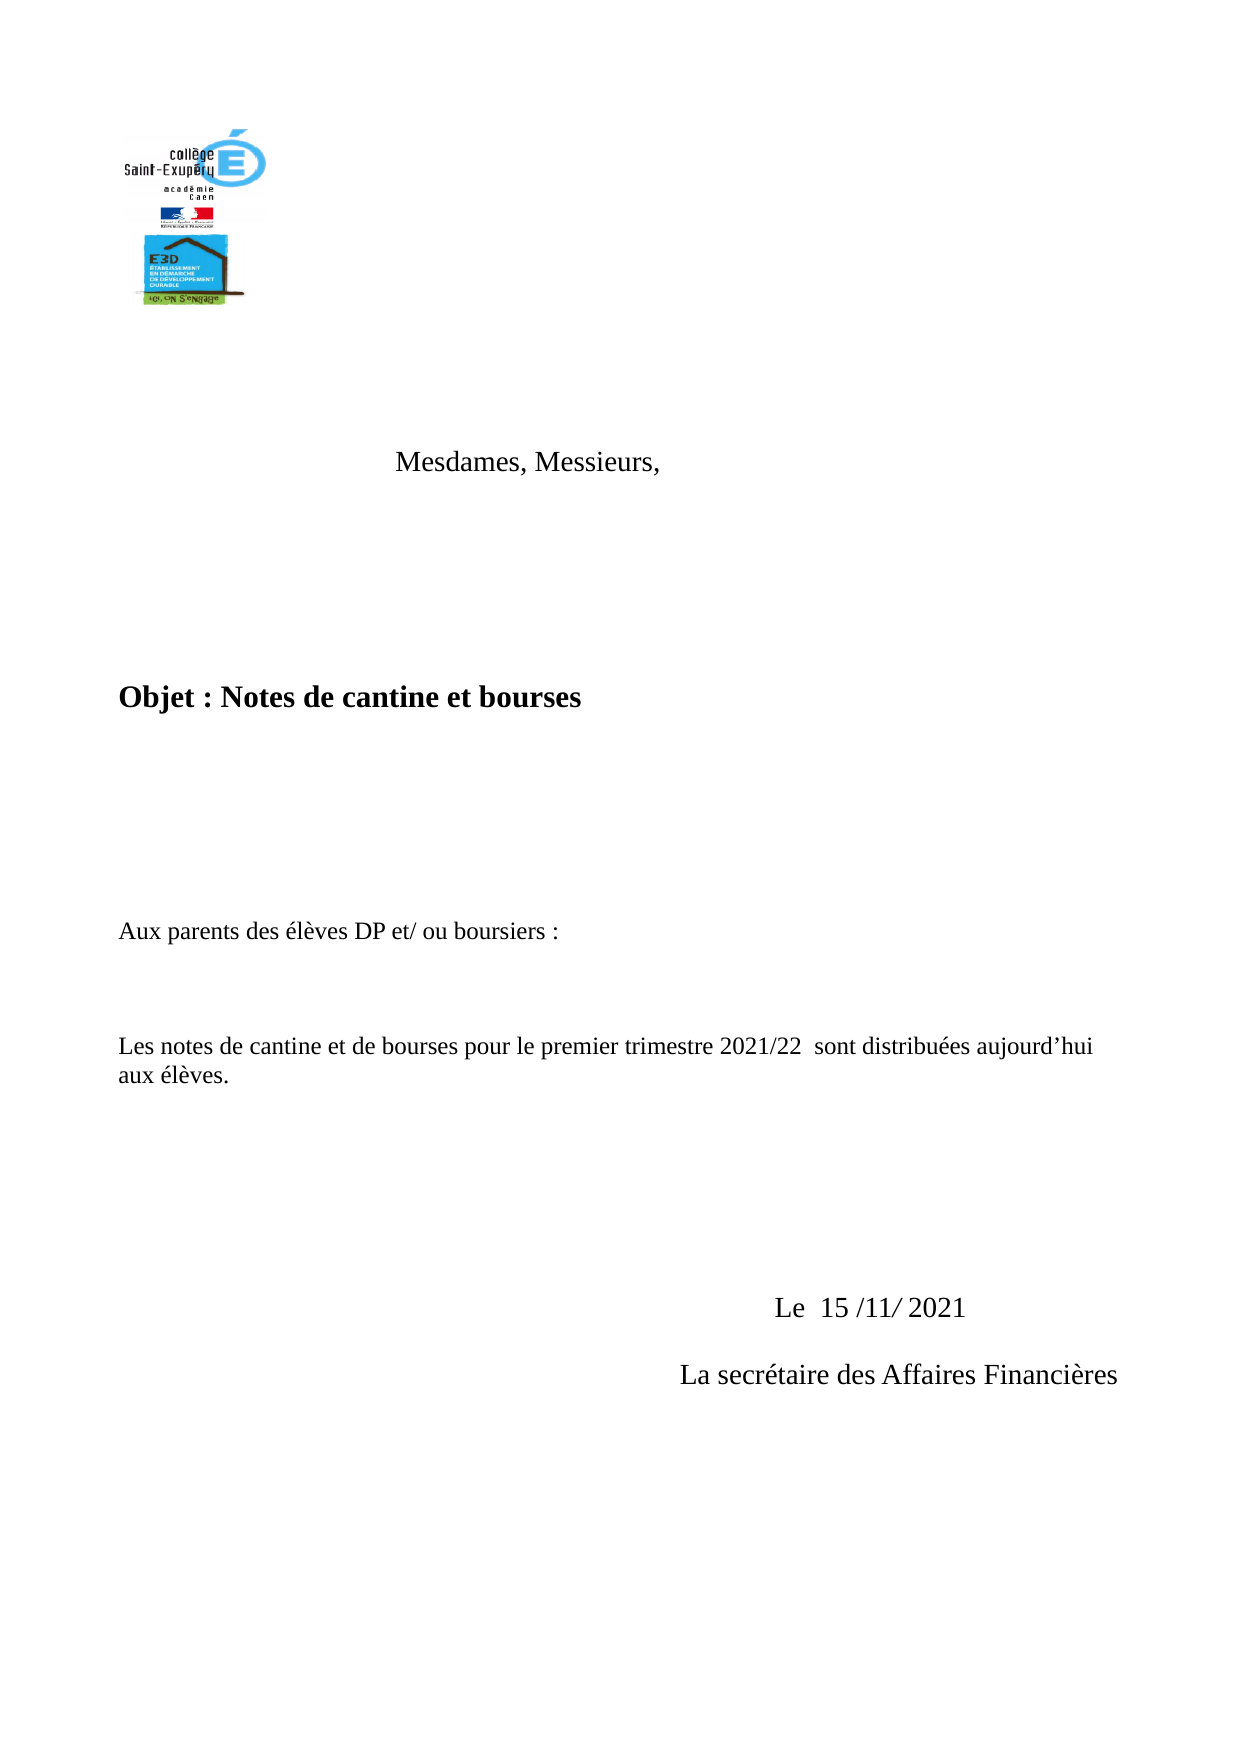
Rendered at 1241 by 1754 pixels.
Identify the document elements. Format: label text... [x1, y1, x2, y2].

text La secrétaire des Affaires Financières [118, 1357, 1122, 1390]
text Le 15 /11/ 2021 [118, 1290, 1122, 1323]
text Aux parents des élèves DP et/ ou boursiers : [118, 916, 1122, 945]
picture [123, 126, 271, 308]
text Les notes de cantine et de bourses pour le premier trimestre 2021/22 sont distribuées aujourd’hui aux élèves. [118, 1031, 1122, 1088]
text Objet : Notes de cantine et bourses [118, 679, 1122, 715]
text Mesdames, Messieurs, [118, 444, 1122, 477]
